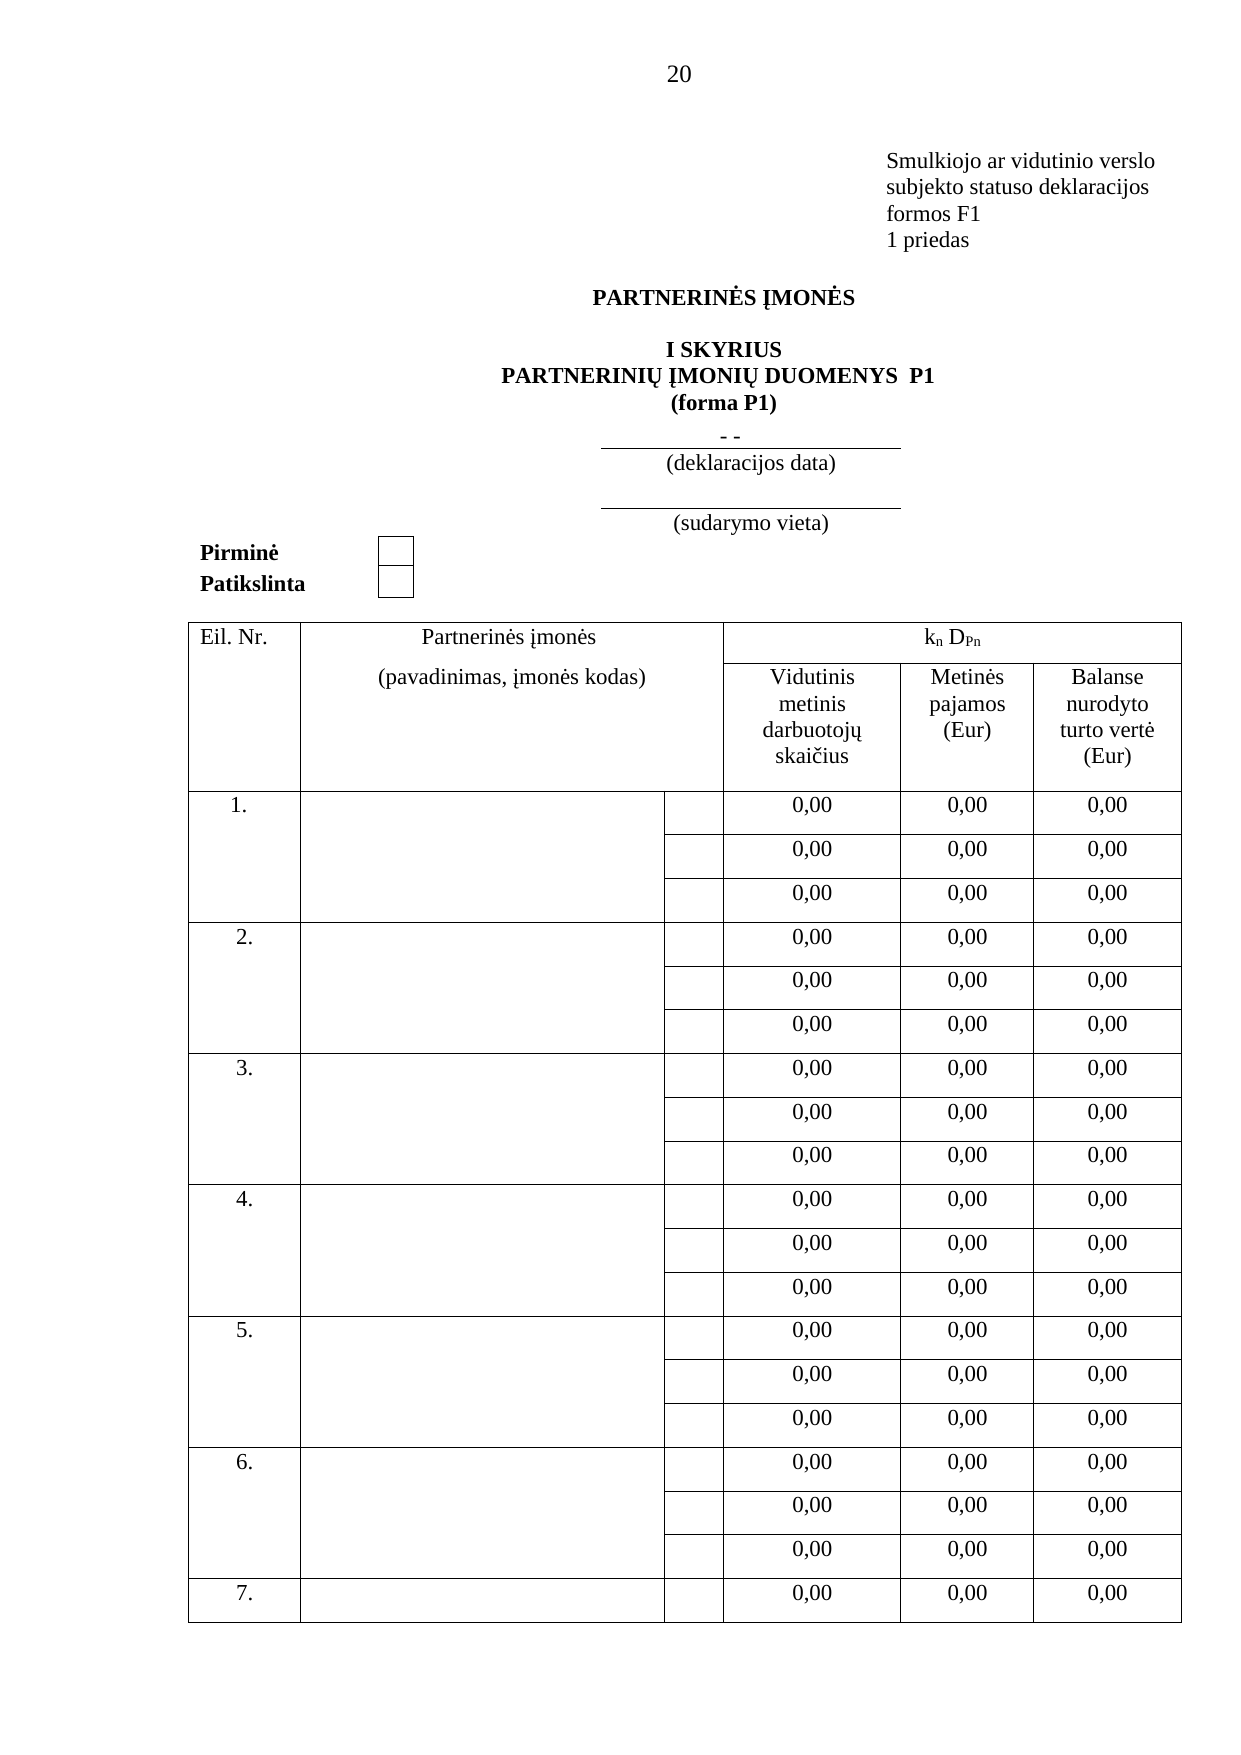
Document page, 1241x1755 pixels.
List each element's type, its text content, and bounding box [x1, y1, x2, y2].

table_cell 0,00 [901, 1229, 1033, 1272]
table_cell [300, 448, 378, 476]
table_cell 2. [189, 923, 300, 1053]
table_cell [300, 597, 378, 622]
table_cell [301, 1448, 664, 1578]
table_cell [189, 476, 300, 508]
table_cell 0,00 [724, 1229, 900, 1272]
table_cell [665, 1360, 723, 1403]
table_cell [414, 597, 601, 622]
table_cell 0,00 [901, 1404, 1033, 1447]
table_cell 4. [189, 1185, 300, 1316]
table_cell [1034, 508, 1181, 536]
table_cell [724, 565, 901, 597]
table_header [724, 252, 901, 283]
table_cell [665, 1535, 723, 1578]
table_cell 0,00 [1034, 923, 1181, 966]
table_cell [665, 1579, 723, 1622]
text formos F1 [177, 199, 1181, 226]
table_cell [901, 536, 1034, 565]
table_header [601, 252, 664, 283]
table_cell [1034, 284, 1181, 363]
table_cell 0,00 [724, 1273, 900, 1316]
table_cell 0,00 [901, 1054, 1033, 1097]
table_cell [665, 1273, 723, 1316]
table_cell 0,00 [724, 1317, 900, 1359]
table_cell [300, 415, 378, 448]
table_cell [1034, 536, 1181, 565]
table_cell 0,00 [724, 1098, 900, 1141]
table_cell [665, 1010, 723, 1053]
table_cell 0,00 [724, 1535, 900, 1578]
table_cell [1034, 415, 1181, 448]
table_cell [901, 476, 1034, 508]
table_cell [379, 598, 414, 622]
table_cell 0,00 [1034, 1229, 1181, 1272]
table_cell [901, 565, 1034, 597]
table_cell 0,00 [1034, 1273, 1181, 1316]
table_cell 0,00 [1034, 1010, 1181, 1053]
table_cell Patikslinta [189, 565, 378, 597]
table_cell 0,00 [1034, 879, 1181, 922]
table_cell PARTNERINIŲ ĮMONIŲ DUOMENYS P1 (forma P1) [414, 363, 1034, 415]
table_cell [665, 1317, 723, 1359]
table_cell [901, 597, 1034, 622]
table_cell [601, 536, 664, 565]
table_cell [189, 415, 300, 448]
table_cell Partnerinės įmonės [301, 623, 723, 662]
table_cell [665, 1448, 723, 1491]
table_cell [665, 536, 723, 565]
table_cell 0,00 [724, 1185, 900, 1228]
table_cell 0,00 [724, 835, 900, 878]
table_cell 0,00 [901, 1185, 1033, 1228]
table_cell [665, 597, 723, 622]
table_cell 0,00 [901, 1317, 1033, 1359]
table_cell 0,00 [1034, 1054, 1181, 1097]
table_cell 0,00 [901, 1492, 1033, 1534]
table_cell [379, 508, 414, 536]
table_cell [1034, 448, 1181, 476]
table_cell [665, 1142, 723, 1184]
table_cell [601, 565, 664, 597]
table_header [300, 252, 378, 283]
table_cell [724, 536, 901, 565]
table_cell [301, 1054, 664, 1184]
table_cell [665, 1229, 723, 1272]
table_cell [189, 448, 300, 476]
table_cell PARTNERINĖS ĮMONĖS I SKYRIUS [414, 284, 1034, 363]
table_cell 0,00 [901, 1448, 1033, 1491]
table_cell [300, 508, 378, 536]
table_cell [189, 284, 300, 363]
table_cell 0,00 [724, 967, 900, 1009]
table_cell [665, 879, 723, 922]
table_cell 0,00 [1034, 1579, 1181, 1622]
table_cell 0,00 [901, 792, 1033, 834]
table_cell [665, 565, 723, 597]
table_cell [414, 415, 601, 448]
table_cell 0,00 [1034, 967, 1181, 1009]
table_cell [379, 284, 414, 363]
table_cell 0,00 [901, 923, 1033, 966]
table_cell [300, 284, 378, 363]
table_cell [301, 1185, 664, 1316]
table_cell 0,00 [724, 1448, 900, 1491]
table_cell Pirminė [189, 536, 378, 565]
table_cell [665, 835, 723, 878]
table_cell [189, 363, 300, 415]
table_cell 0,00 [1034, 1317, 1181, 1359]
table_cell 0,00 [724, 1054, 900, 1097]
table_cell 0,00 [724, 923, 900, 966]
table_cell [601, 476, 901, 508]
table_cell [724, 597, 901, 622]
table_cell 0,00 [724, 879, 900, 922]
table_cell - - [601, 415, 901, 448]
table_cell 0,00 [901, 1535, 1033, 1578]
table_cell [665, 1098, 723, 1141]
table_cell 0,00 [1034, 1360, 1181, 1403]
table_cell 1. [189, 792, 300, 922]
table_cell 0,00 [1034, 1098, 1181, 1141]
table_cell 0,00 [901, 1010, 1033, 1053]
table_cell Vidutinis metinis darbuotojų skaičius [724, 664, 900, 791]
table_cell 0,00 [724, 1404, 900, 1447]
table_cell 5. [189, 1317, 300, 1447]
table_cell 0,00 [901, 1273, 1033, 1316]
table_header [189, 252, 300, 283]
table_cell [379, 415, 414, 448]
table_cell (sudarymo vieta) [601, 509, 901, 536]
text 1 priedas [177, 226, 1181, 252]
text subjekto statuso deklaracijos [177, 173, 1181, 199]
table_cell [665, 923, 723, 966]
table_cell 0,00 [1034, 1535, 1181, 1578]
table_cell 3. [189, 1054, 300, 1184]
table_cell 7. [189, 1579, 300, 1622]
table_cell [379, 363, 414, 415]
table_cell [601, 597, 664, 622]
table_cell [1034, 597, 1181, 622]
table_cell 0,00 [1034, 1142, 1181, 1184]
table_cell 0,00 [901, 1360, 1033, 1403]
table_cell 0,00 [1034, 792, 1181, 834]
table_header [1034, 252, 1181, 283]
table_header [665, 252, 723, 283]
table_cell [301, 1579, 664, 1622]
table_cell [301, 923, 664, 1053]
table_cell [1034, 565, 1181, 597]
table_cell 0,00 [724, 1579, 900, 1622]
table_cell [414, 448, 601, 476]
table_cell [189, 597, 300, 622]
table_cell Metinės pajamos (Eur) [901, 664, 1033, 791]
table_cell [414, 476, 601, 508]
table_cell (deklaracijos data) [601, 449, 901, 476]
table_cell [300, 363, 378, 415]
table_cell 6. [189, 1448, 300, 1578]
table_cell [301, 792, 664, 922]
table_cell [301, 1317, 664, 1447]
table_cell kn DPn [724, 623, 1181, 662]
table_cell 0,00 [901, 1579, 1033, 1622]
table_cell [379, 566, 413, 597]
table_cell [300, 476, 378, 508]
text Smulkiojo ar vidutinio verslo [177, 147, 1181, 173]
table_cell 0,00 [1034, 1448, 1181, 1491]
table_cell Balanse nurodyto turto vertė (Eur) [1034, 664, 1181, 791]
table_cell Eil. Nr. [189, 623, 300, 791]
table_cell [665, 1054, 723, 1097]
table_header [414, 252, 601, 283]
table_cell [901, 508, 1034, 536]
table_header [379, 252, 414, 283]
table_cell 0,00 [724, 792, 900, 834]
table_cell [901, 448, 1034, 476]
table_cell 0,00 [724, 1360, 900, 1403]
table_cell [414, 565, 601, 597]
table_cell 0,00 [1034, 1404, 1181, 1447]
table_cell 0,00 [1034, 1185, 1181, 1228]
table_cell [189, 508, 300, 536]
table_cell [379, 448, 414, 476]
table_cell 0,00 [901, 967, 1033, 1009]
table_cell [1034, 363, 1181, 415]
table_cell 0,00 [901, 835, 1033, 878]
table_header [901, 252, 1034, 283]
table_cell [665, 1404, 723, 1447]
table_cell 0,00 [901, 1142, 1033, 1184]
table_cell 0,00 [724, 1010, 900, 1053]
table_cell [665, 1185, 723, 1228]
table_cell [665, 792, 723, 834]
table_cell [379, 476, 414, 508]
table_cell 0,00 [901, 879, 1033, 922]
table_cell [414, 536, 601, 565]
table_cell [1034, 476, 1181, 508]
table_cell [901, 415, 1034, 448]
table_cell (pavadinimas, įmonės kodas) [301, 663, 723, 791]
table_cell [665, 967, 723, 1009]
table_cell 0,00 [1034, 835, 1181, 878]
table_cell 0,00 [901, 1098, 1033, 1141]
table_cell 0,00 [724, 1492, 900, 1534]
table_cell [379, 537, 413, 565]
table_cell 0,00 [724, 1142, 900, 1184]
table_cell [665, 1492, 723, 1534]
table_cell [414, 508, 601, 536]
table_cell 0,00 [1034, 1492, 1181, 1534]
